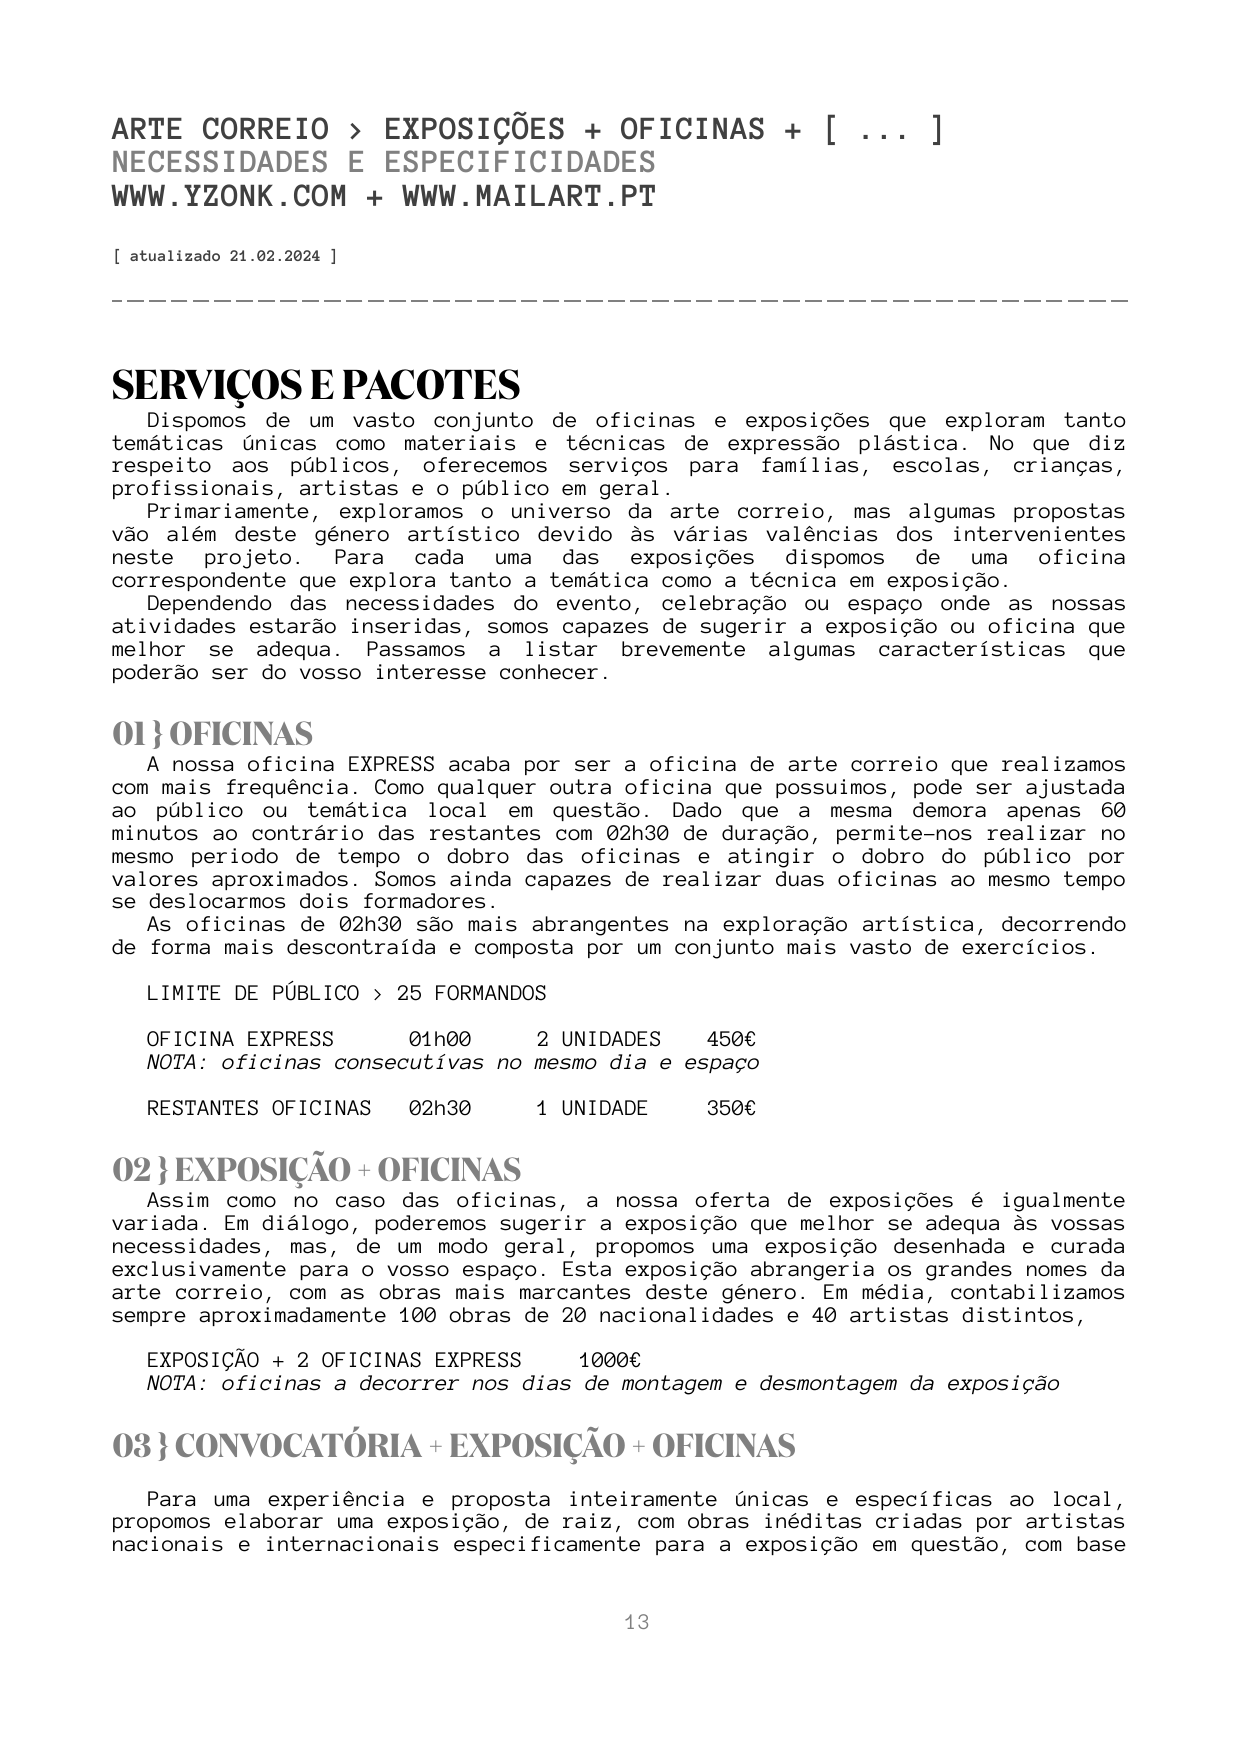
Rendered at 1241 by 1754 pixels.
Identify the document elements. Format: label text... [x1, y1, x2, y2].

subtitle Serviços e Pacotes [112, 367, 1128, 408]
text OFICINA EXPRESS 01h00 2 UNIDADES 450€ [112, 1028, 1128, 1051]
subtitle 02 } Exposição + Oficinas [112, 1155, 1128, 1189]
subtitle 01 } Oficinas [112, 719, 1128, 753]
text Assim como no caso das oficinas, a nossa oferta de exposições é igualmente variada. Em diálogo, poderemos sugerir a exposição que melhor se adequa às vossas necessidades, mas, de um modo geral, propomos uma exposição desenhada e curada exclusivamente para o vosso espaço. Esta exposição abrangeria os grandes nomes da arte correio, com as obras mais marcantes deste género. Em média, contabilizamos sempre aproximadamente 100 obras de 20 nacionalidades e 40 artistas distintos, [112, 1189, 1128, 1326]
text Dependendo das necessidades do evento, celebração ou espaço onde as nossas atividades estarão inseridas, somos capazes de sugerir a exposição ou oficina que melhor se adequa. Passamos a listar brevemente algumas características que poderão ser do vosso interesse conhecer. [112, 592, 1128, 683]
text NOTA: oficinas consecutívas no mesmo dia e espaço [112, 1051, 1128, 1073]
text Dispomos de um vasto conjunto de oficinas e exposições que exploram tanto temáticas únicas como materiais e técnicas de expressão plástica. No que diz respeito aos públicos, oferecemos serviços para famílias, escolas, crianças, profissionais, artistas e o público em geral. [112, 408, 1128, 500]
subtitle 03 } Convocatória + Exposição + Oficinas [112, 1431, 1128, 1464]
text LIMITE DE PÚBLICO > 25 FORMANDOS [112, 982, 1128, 1005]
text Para uma experiência e proposta inteiramente únicas e específicas ao local, propomos elaborar uma exposição, de raiz, com obras inéditas criadas por artistas nacionais e internacionais especificamente para a exposição em questão, com base [112, 1487, 1128, 1556]
text As oficinas de 02h30 são mais abrangentes na exploração artística, decorrendo de forma mais descontraída e composta por um conjunto mais vasto de exercícios. [112, 913, 1128, 959]
text RESTANTES OFICINAS 02h30 1 UNIDADE 350€ [112, 1096, 1128, 1119]
text Primariamente, exploramos o universo da arte correio, mas algumas propostas vão além deste género artístico devido às várias valências dos intervenientes neste projeto. Para cada uma das exposições dispomos de uma oficina correspondente que explora tanto a temática como a técnica em exposição. [112, 500, 1128, 592]
text EXPOSIÇÃO + 2 OFICINAS EXPRESS 1000€ [112, 1349, 1128, 1372]
text A nossa oficina EXPRESS acaba por ser a oficina de arte correio que realizamos com mais frequência. Como qualquer outra oficina que possuimos, pode ser ajustada ao público ou temática local em questão. Dado que a mesma demora apenas 60 minutos ao contrário das restantes com 02h30 de duração, permite-nos realizar no mesmo periodo de tempo o dobro das oficinas e atingir o dobro do público por valores aproximados. Somos ainda capazes de realizar duas oficinas ao mesmo tempo se deslocarmos dois formadores. [112, 753, 1128, 913]
text NOTA: oficinas a decorrer nos dias de montagem e desmontagem da exposição [112, 1372, 1128, 1395]
